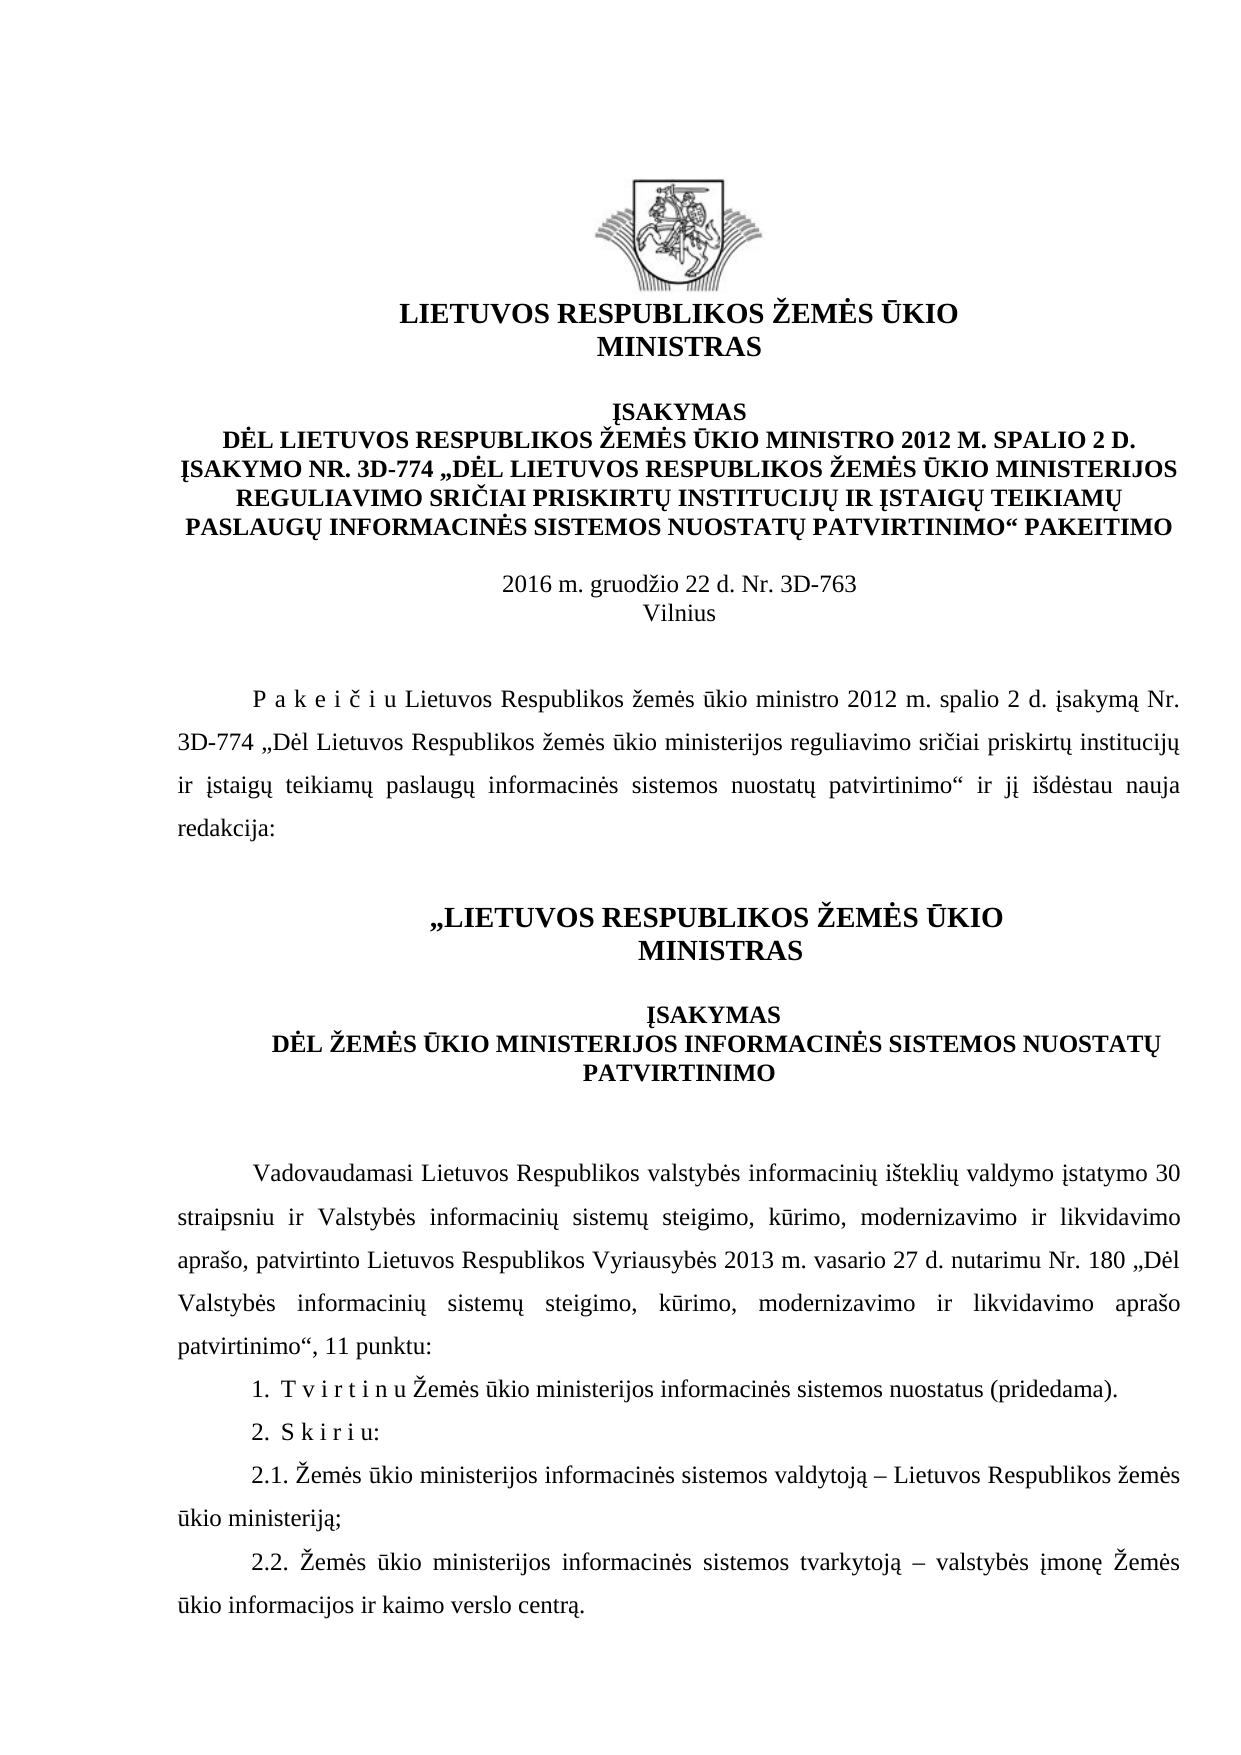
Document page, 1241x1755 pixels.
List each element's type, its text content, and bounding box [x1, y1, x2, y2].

text 2016 m. gruodžio 22 d. Nr. 3D-763 [177, 569, 1181, 598]
text P a k e i č i u Lietuvos Respublikos žemės ūkio ministro 2012 m. spalio 2 d. įsakymą Nr. 3D-774 „Dėl Lietuvos Respublikos žemės ūkio ministerijos reguliavimo sričiai priskirtų institucijų ir įstaigų teikiamų paslaugų informacinės sistemos nuostatų patvirtinimo“ ir jį išdėstau nauja redakcija: [177, 684, 1181, 842]
text „LIETUVOS RESPUBLIKOS ŽEMĖS ŪKIO [177, 900, 1181, 933]
text ĮSAKYMAS [177, 397, 1181, 425]
text Vilnius [177, 598, 1181, 627]
text 2.1. Žemės ūkio ministerijos informacinės sistemos valdytoją – Lietuvos Respublikos žemės ūkio ministeriją; [177, 1460, 1181, 1532]
text Vadovaudamasi Lietuvos Respublikos valstybės informacinių išteklių valdymo įstatymo 30 straipsniu ir Valstybės informacinių sistemų steigimo, kūrimo, modernizavimo ir likvidavimo aprašo, patvirtinto Lietuvos Respublikos Vyriausybės 2013 m. vasario 27 d. nutarimu Nr. 180 „Dėl Valstybės informacinių sistemų steigimo, kūrimo, modernizavimo ir likvidavimo aprašo patvirtinimo“, 11 punktu: [177, 1158, 1181, 1360]
text 2.2. Žemės ūkio ministerijos informacinės sistemos tvarkytoją – valstybės įmonę Žemės ūkio informacijos ir kaimo verslo centrą. [177, 1547, 1181, 1618]
text 2. S k i r i u: [177, 1417, 1181, 1446]
text DĖL ŽEMĖS ŪKIO MINISTERIJOS INFORMACINĖS SISTEMOS NUOSTATŲ PATVIRTINIMO [177, 1029, 1181, 1087]
text MINISTRAS [177, 329, 1181, 363]
text LIETUVOS RESPUBLIKOS ŽEMĖS ŪKIO [177, 296, 1181, 329]
text 1. T v i r t i n u Žemės ūkio ministerijos informacinės sistemos nuostatus (pridedama). [177, 1374, 1181, 1403]
text MINISTRAS [177, 933, 1181, 967]
text DĖL LIETUVOS RESPUBLIKOS ŽEMĖS ŪKIO MINISTRO 2012 M. SPALIO 2 D. ĮSAKYMO NR. 3D-774 „DĖL LIETUVOS RESPUBLIKOS ŽEMĖS ŪKIO MINISTERIJOS REGULIAVIMO SRIČIAI PRISKIRTŲ INSTITUCIJŲ IR ĮSTAIGŲ TEIKIAMŲ PASLAUGŲ INFORMACINĖS SISTEMOS NUOSTATŲ PATVIRTINIMO“ PAKEITIMO [177, 425, 1181, 540]
text ĮSAKYMAS [177, 1000, 1181, 1029]
